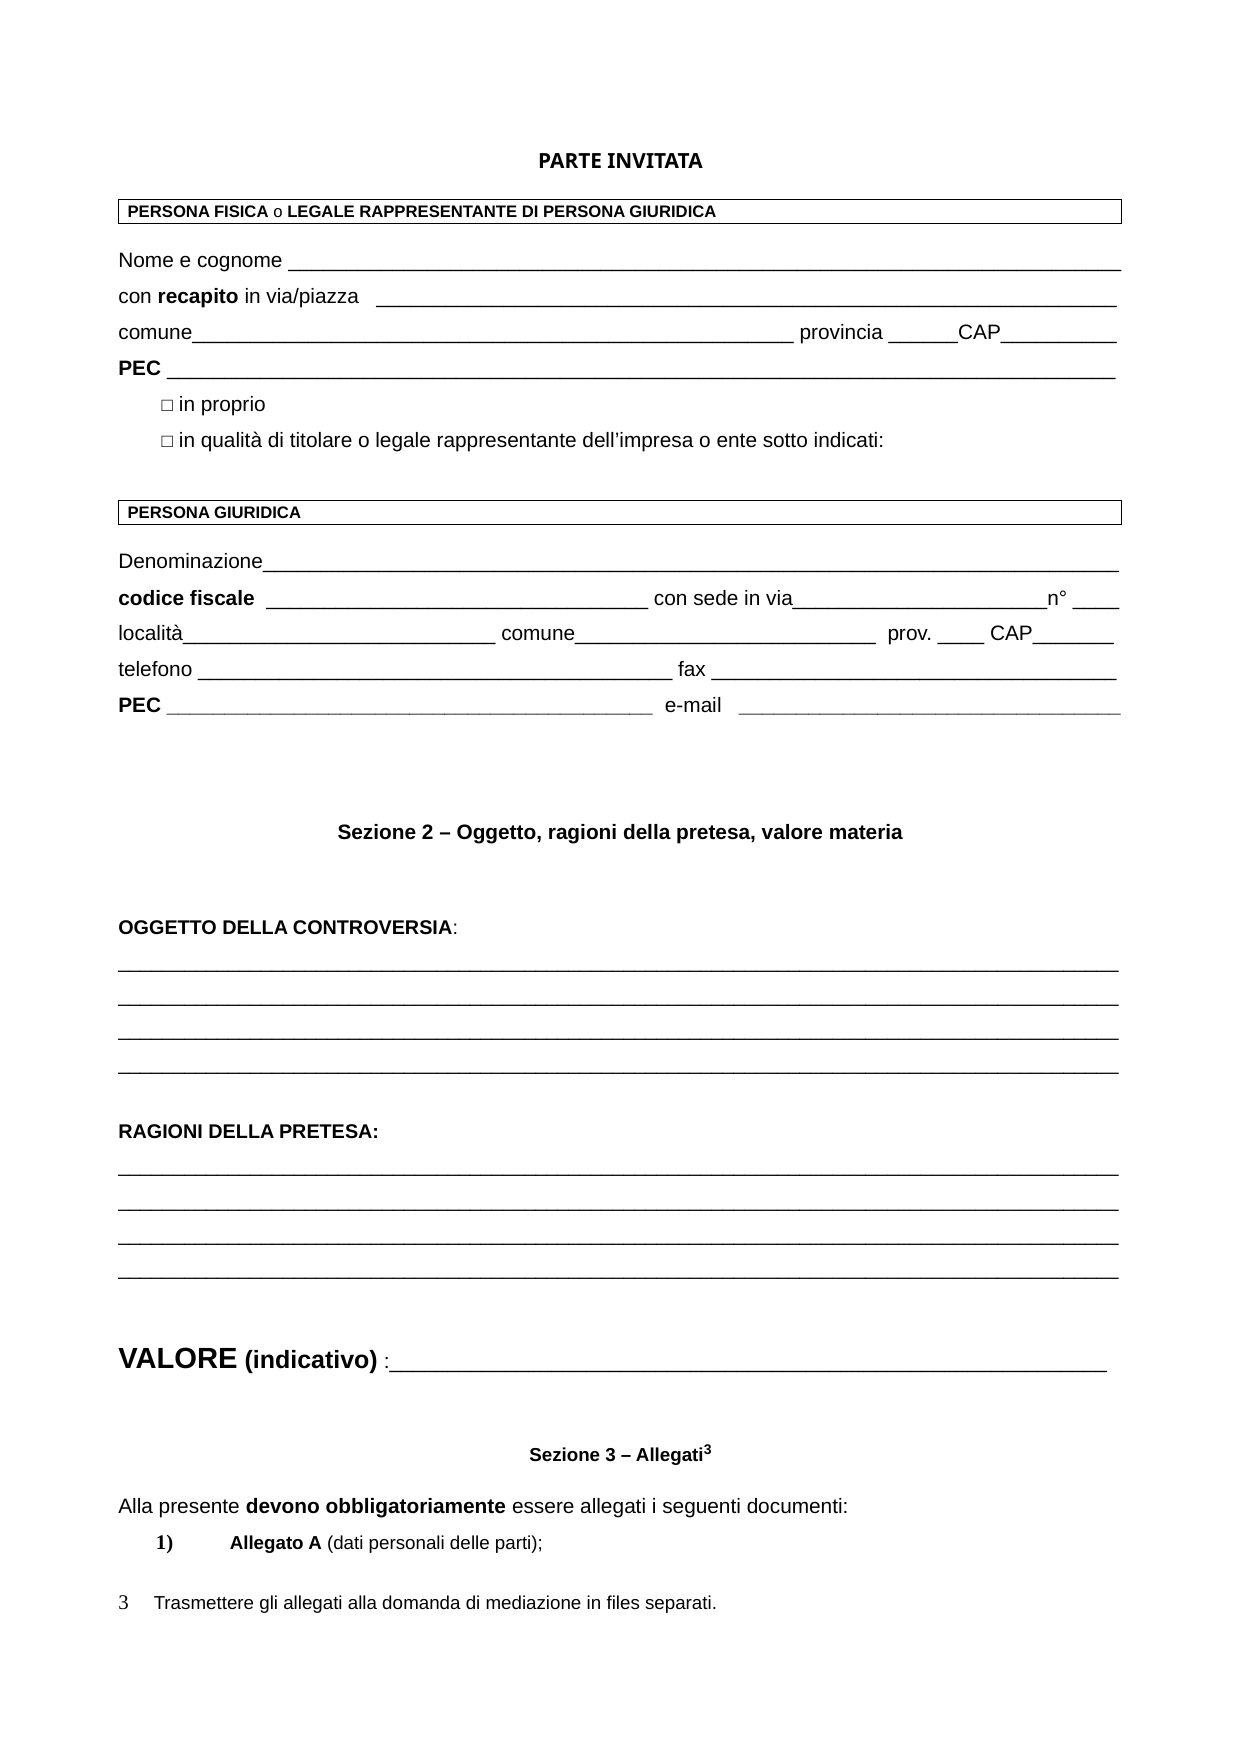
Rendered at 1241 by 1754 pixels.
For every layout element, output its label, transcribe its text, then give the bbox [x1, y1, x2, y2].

text RAGIONI DELLA PRETESA: ____________________________________________________________________________________________________________________________________________________________________________________________________________________________________________________________________________________________________________________________________________________________________________ [118, 1120, 1122, 1279]
text codice fiscale _________________________________ con sede in via______________________n° ____ [118, 585, 1122, 609]
text PEC __________________________________________________________________________________ [118, 356, 1122, 380]
subtitle Sezione 2 – Oggetto, ragioni della pretesa, valore materia [118, 820, 1122, 844]
text comune____________________________________________________ provincia ______CAP__________ [118, 320, 1122, 344]
text Alla presente devono obbligatoriamente essere allegati i seguenti documenti: [118, 1494, 1122, 1518]
text Denominazione__________________________________________________________________________ [118, 549, 1122, 573]
text con recapito in via/piazza ________________________________________________________________ [118, 284, 1122, 308]
text PARTE INVITATA [118, 147, 1122, 175]
text ___________________________________________________________________________________________ [118, 984, 1122, 1007]
text telefono _________________________________________ fax ___________________________________ [118, 657, 1122, 681]
text ______________________________________________________________________________________________________________________________________________________________________________________ [118, 1018, 1122, 1075]
text PEC __________________________________________ e-mail _________________________________ [118, 693, 1122, 717]
list Allegato A (dati personali delle parti); [156, 1530, 1122, 1554]
text VALORE (indicativo) :______________________________________________________________ [118, 1341, 1122, 1374]
text Nome e cognome ________________________________________________________________________ [118, 248, 1122, 272]
text □ in qualità di titolare o legale rappresentante dell’impresa o ente sotto indicati: [156, 428, 1122, 452]
text PERSONA FISICA o LEGALE RAPPRESENTANTE DI PERSONA GIURIDICA [119, 200, 1121, 223]
subtitle Sezione 3 – Allegati [118, 1442, 1122, 1466]
text OGGETTO DELLA CONTROVERSIA: ___________________________________________________________________________________________ [118, 916, 1122, 973]
text □ in proprio [156, 392, 1122, 416]
text Trasmettere gli allegati alla domanda di mediazione in files separati. [118, 1590, 1122, 1614]
text località___________________________ comune__________________________ prov. ____ CAP_______ [118, 621, 1122, 645]
text PERSONA GIURIDICA [119, 501, 1121, 524]
